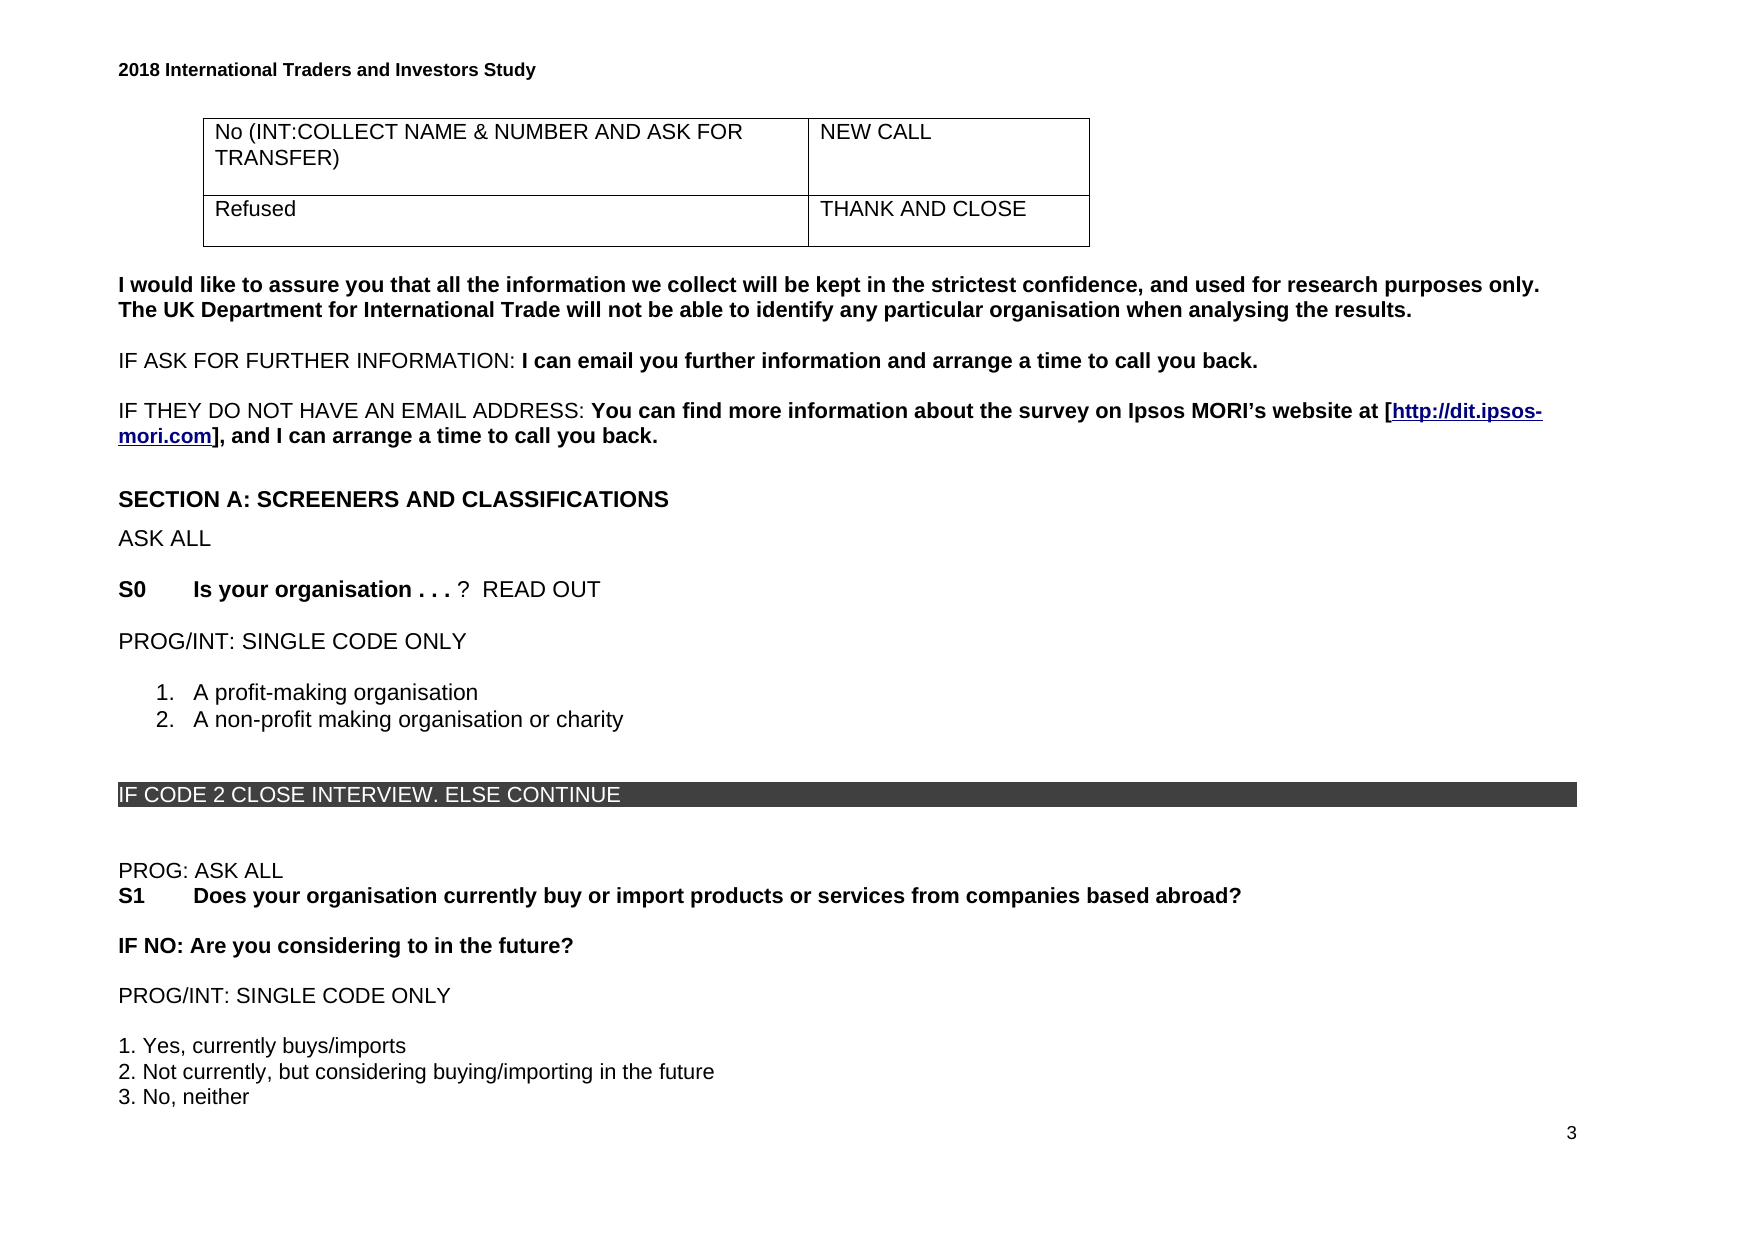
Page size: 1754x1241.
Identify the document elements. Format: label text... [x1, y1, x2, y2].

list A non-profit making organisation or charity [156, 706, 1577, 732]
text IF THEY DO NOT HAVE AN EMAIL ADDRESS: You can find more information about the survey on Ipsos MORI’s website at [http://dit.ipsos-mori.com], and I can arrange a time to call you back. [118, 398, 1577, 448]
text PROG/INT: SINGLE CODE ONLY [118, 983, 1577, 1008]
table_cell No (INT:COLLECT NAME & NUMBER AND ASK FOR TRANSFER) [204, 119, 808, 194]
text 1. Yes, currently buys/imports [118, 1033, 1577, 1058]
text 3. No, neither [118, 1084, 1577, 1109]
subtitle SECTION A: SCREENERS AND CLASSIFICATIONS [118, 486, 1577, 513]
text PROG: ASK ALL [118, 857, 1577, 883]
table_cell NEW CALL [809, 119, 1089, 194]
text IF CODE 2 CLOSE INTERVIEW. ELSE CONTINUE [118, 782, 1577, 807]
text PROG/INT: SINGLE CODE ONLY [118, 628, 1577, 654]
text S0 Is your organisation . . . ? READ OUT [118, 576, 1577, 603]
text IF ASK FOR FURTHER INFORMATION: I can email you further information and arrange a time to call you back. [118, 348, 1577, 373]
text S1 Does your organisation currently buy or import products or services from companies based abroad? [118, 883, 1577, 908]
text 2. Not currently, but considering buying/importing in the future [118, 1058, 1577, 1084]
table_cell THANK AND CLOSE [809, 196, 1089, 246]
table_cell Refused [204, 196, 808, 246]
list A profit-making organisation [156, 679, 1577, 706]
text I would like to assure you that all the information we collect will be kept in the strictest confidence, and used for research purposes only. The UK Department for International Trade will not be able to identify any particular organisation when analysing the results. [118, 272, 1577, 322]
text ASK ALL [118, 525, 1577, 551]
text IF NO: Are you considering to in the future? [118, 933, 1577, 958]
